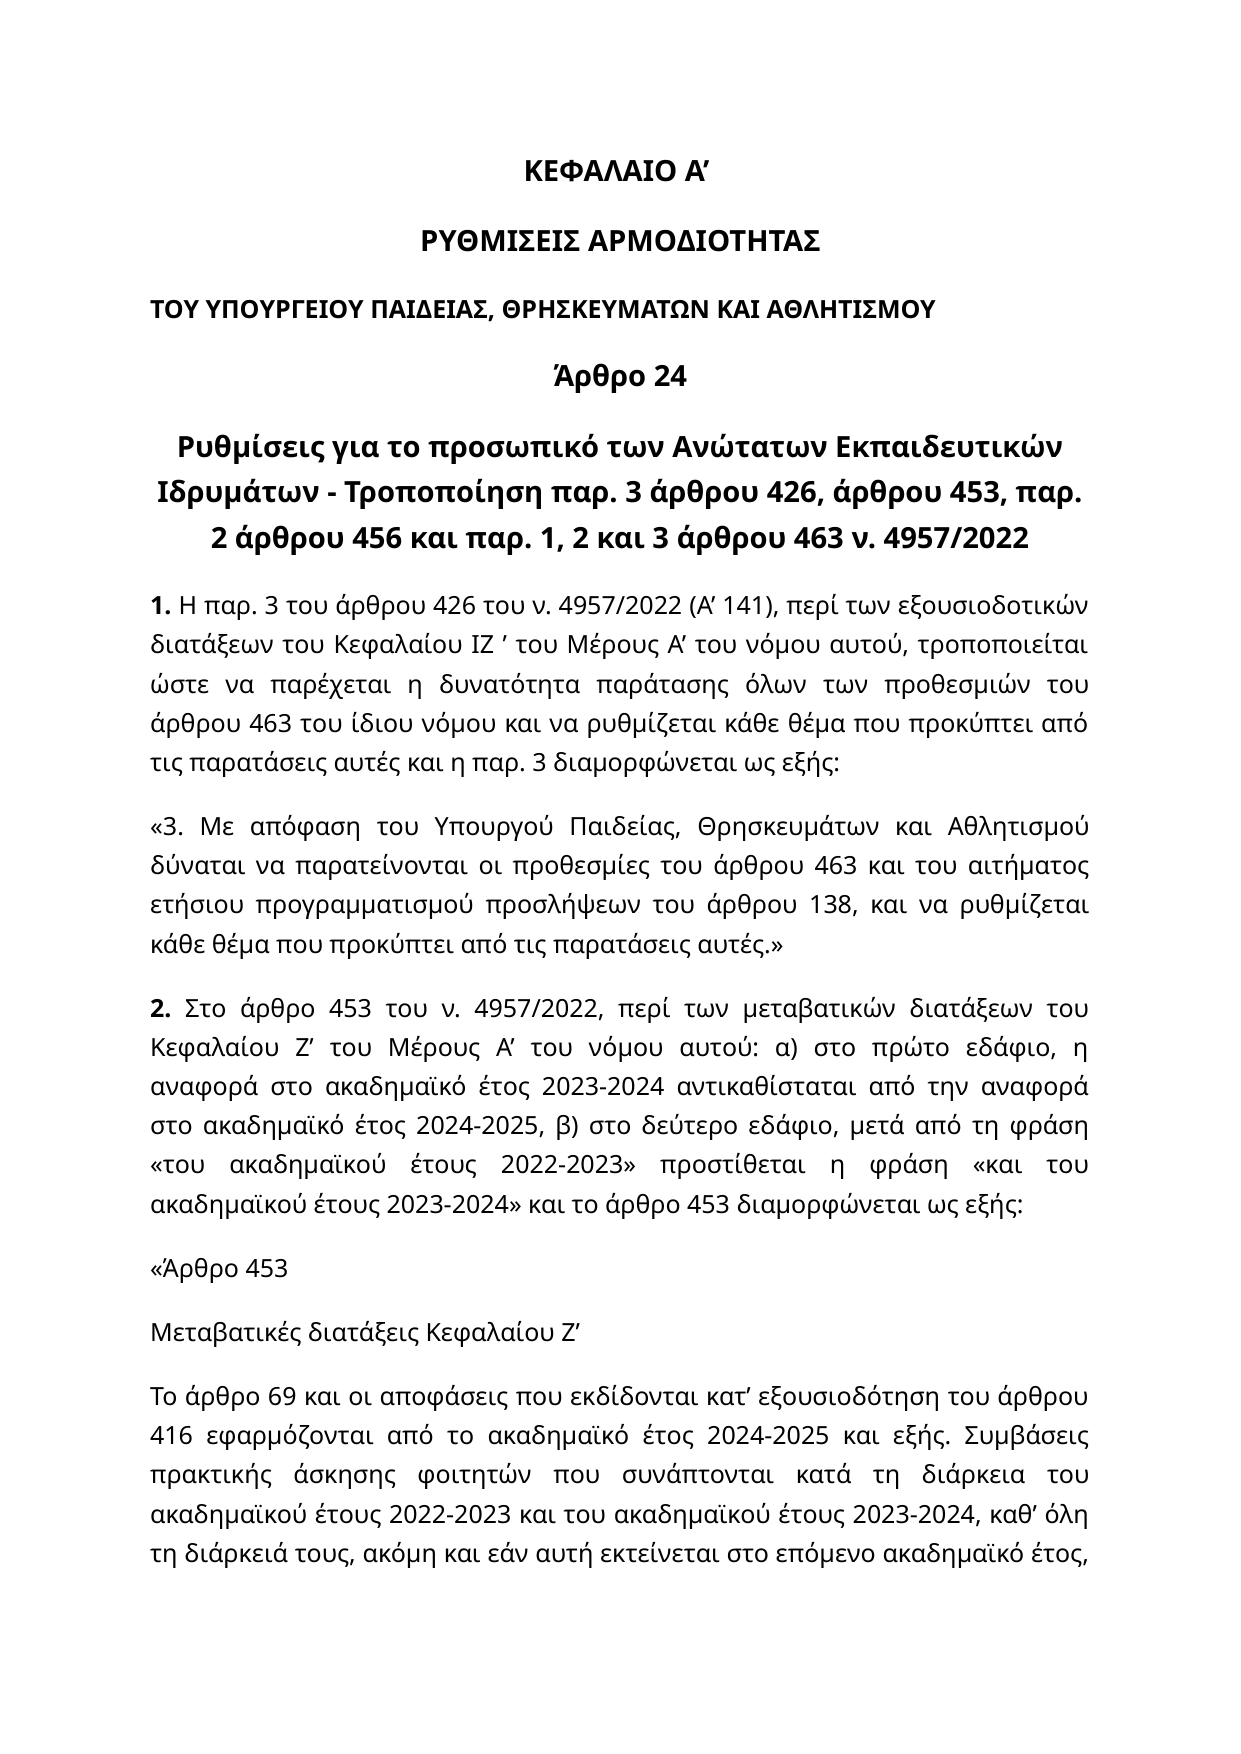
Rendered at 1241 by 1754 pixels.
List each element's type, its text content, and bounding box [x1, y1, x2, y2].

text «Άρθρο 453 [150, 1250, 1090, 1284]
subtitle Άρθρο 24 [150, 355, 1090, 395]
text Μεταβατικές διατάξεις Κεφαλαίου Ζ’ [150, 1314, 1090, 1349]
subtitle ΡΥΘΜΙΣΕΙΣ ΑΡΜΟΔΙΟΤΗΤΑΣ [150, 221, 1090, 260]
text 1. Η παρ. 3 του άρθρου 426 του ν. 4957/2022 (Α’ 141), περί των εξουσιοδοτικών διατάξεων του Κεφαλαίου ΙΖ ’ του Μέρους Α’ του νόμου αυτού, τροποποιείται ώστε να παρέχεται η δυνατότητα παράτασης όλων των προθεσμιών του άρθρου 463 του ίδιου νόμου και να ρυθμίζεται κάθε θέμα που προκύπτει από τις παρατάσεις αυτές και η παρ. 3 διαμορφώνεται ως εξής: [150, 588, 1090, 779]
text ΤΟΥ ΥΠΟΥΡΓΕΙΟΥ ΠΑΙΔΕΙΑΣ, ΘΡΗΣΚΕΥΜΑΤΩΝ ΚΑΙ ΑΘΛΗΤΙΣΜΟΥ [150, 291, 1090, 325]
text Το άρθρο 69 και οι αποφάσεις που εκδίδονται κατ’ εξουσιοδότηση του άρθρου 416 εφαρμόζονται από το ακαδημαϊκό έτος 2024-2025 και εξής. Συμβάσεις πρακτικής άσκησης φοιτητών που συνάπτονται κατά τη διάρκεια του ακαδημαϊκού έτους 2022-2023 και του ακαδημαϊκού έτους 2023-2024, καθ’ όλη τη διάρκειά τους, ακόμη και εάν αυτή εκτείνεται στο επόμενο ακαδημαϊκό έτος, [150, 1379, 1090, 1569]
subtitle ΚΕΦΑΛΑΙΟ Α’ [150, 150, 1090, 190]
subtitle Ρυθμίσεις για το προσωπικό των Ανώτατων Εκπαιδευτικών Ιδρυμάτων - Τροποποίηση παρ. 3 άρθρου 426, άρθρου 453, παρ. 2 άρθρου 456 και παρ. 1, 2 και 3 άρθρου 463 ν. 4957/2022 [150, 426, 1090, 557]
text 2. Στο άρθρο 453 του ν. 4957/2022, περί των μεταβατικών διατάξεων του Κεφαλαίου Ζ’ του Μέρους Α’ του νόμου αυτού: α) στο πρώτο εδάφιο, η αναφορά στο ακαδημαϊκό έτος 2023-2024 αντικαθίσταται από την αναφορά στο ακαδημαϊκό έτος 2024-2025, β) στο δεύτερο εδάφιο, μετά από τη φράση «του ακαδημαϊκού έτους 2022-2023» προστίθεται η φράση «και του ακαδημαϊκού έτους 2023-2024» και το άρθρο 453 διαμορφώνεται ως εξής: [150, 990, 1090, 1220]
text «3. Με απόφαση του Υπουργού Παιδείας, Θρησκευμάτων και Αθλητισμού δύναται να παρατείνονται οι προθεσμίες του άρθρου 463 και του αιτήματος ετήσιου προγραμματισμού προσλήψεων του άρθρου 138, και να ρυθμίζεται κάθε θέμα που προκύπτει από τις παρατάσεις αυτές.» [150, 809, 1090, 960]
